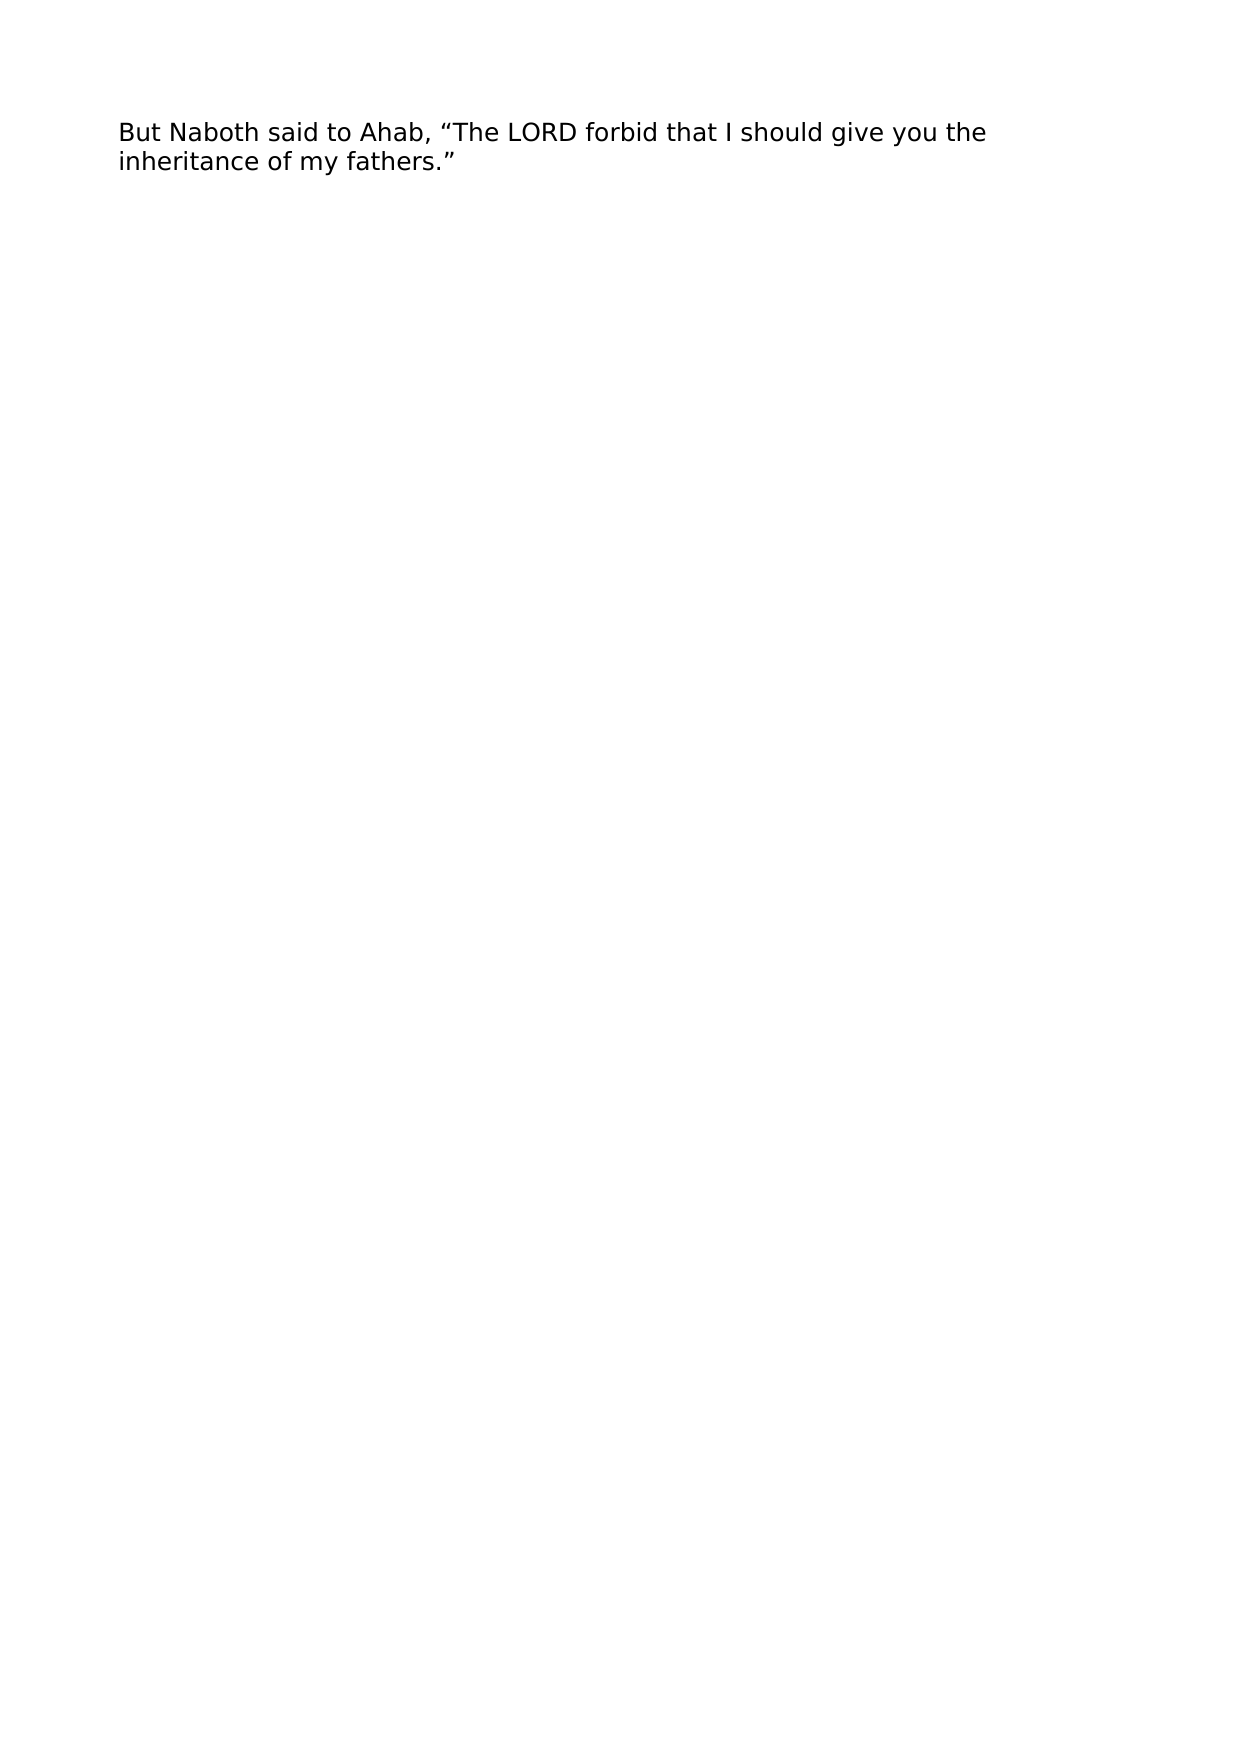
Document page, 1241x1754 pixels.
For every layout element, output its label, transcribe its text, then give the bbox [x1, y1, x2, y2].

text But Naboth said to Ahab, “The LORD forbid that I should give you the inheritance of my fathers.” [118, 118, 1122, 176]
